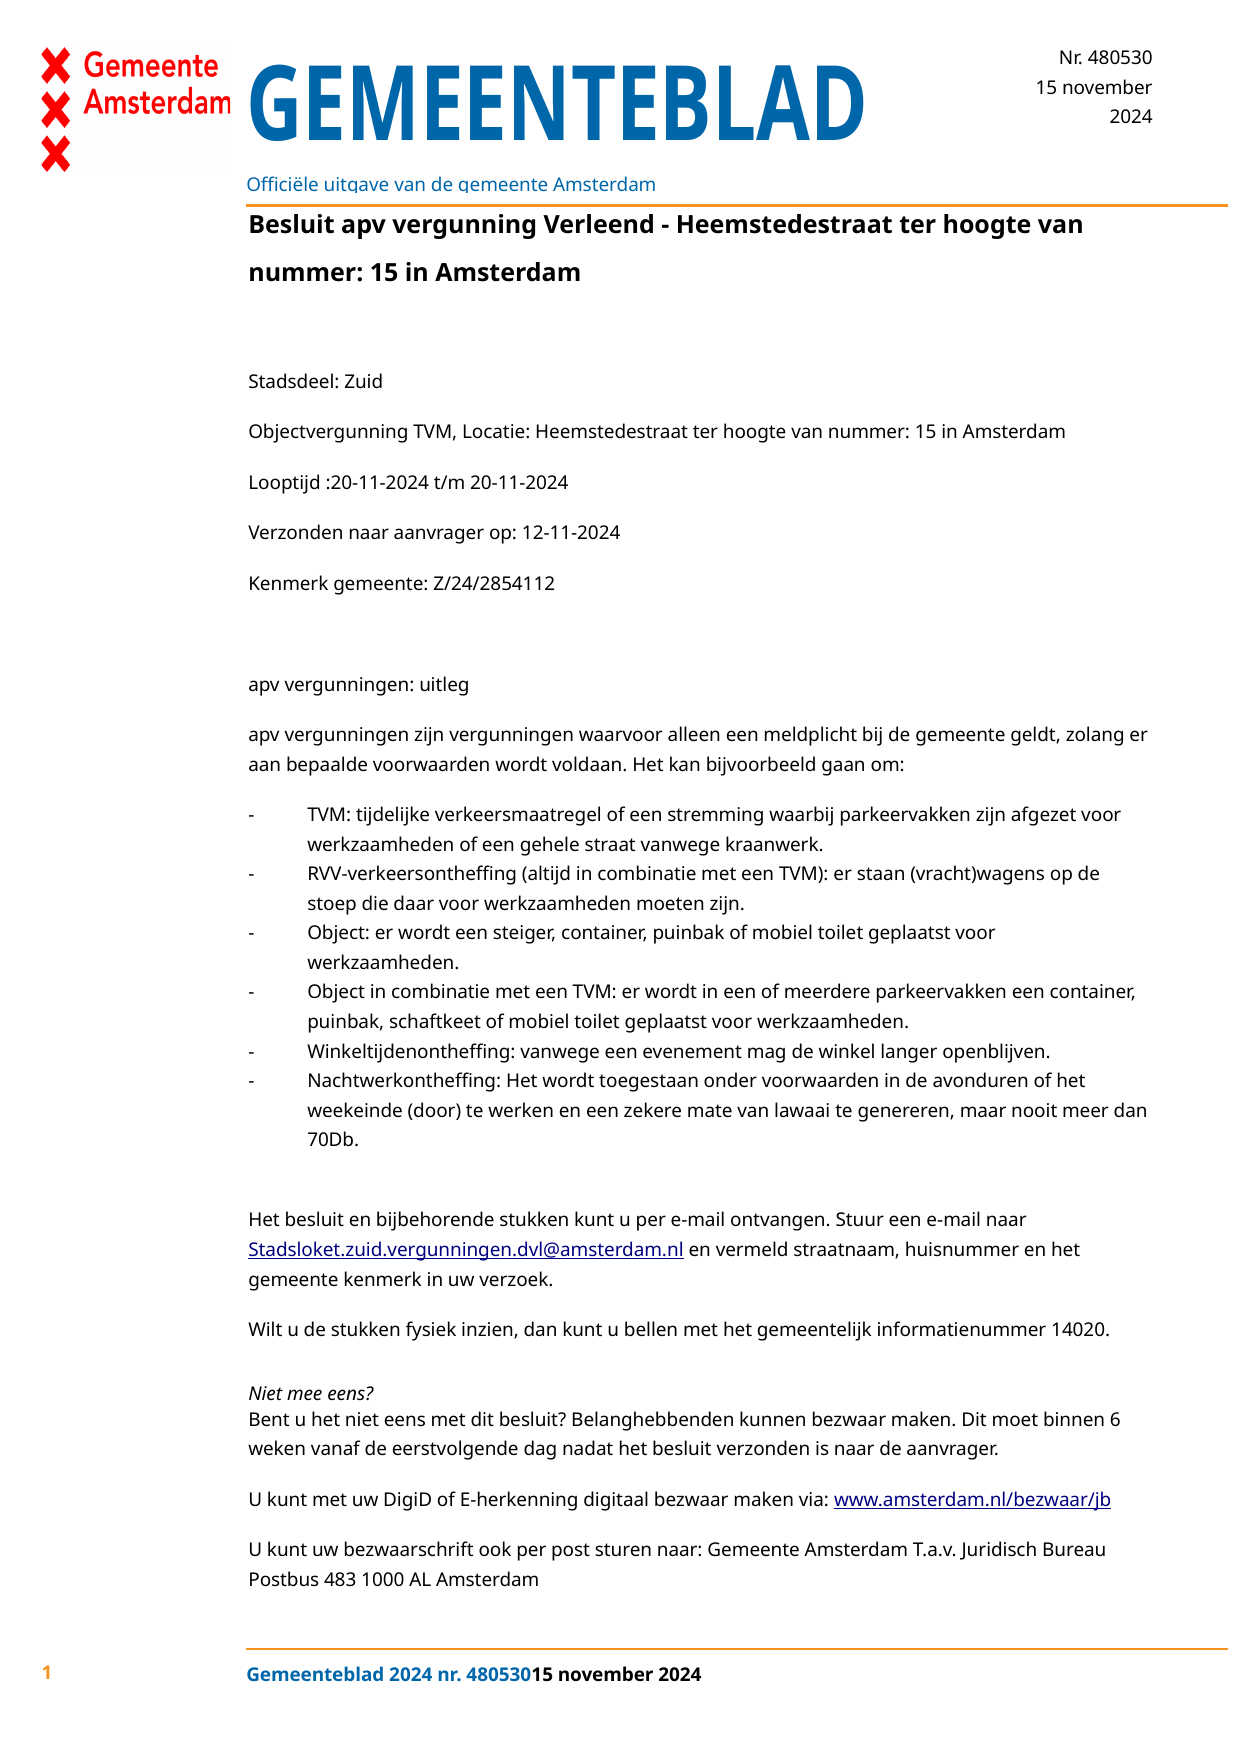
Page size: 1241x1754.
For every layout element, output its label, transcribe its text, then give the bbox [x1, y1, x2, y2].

text Wilt u de stukken fysiek inzien, dan kunt u bellen met het gemeentelijk informatienummer 14020. [248, 1316, 1152, 1342]
text Verzonden naar aanvrager op: 12-11-2024 [248, 519, 1152, 545]
text U kunt uw bezwaarschrift ook per post sturen naar: Gemeente Amsterdam T.a.v. Juridisch Bureau Postbus 483 1000 AL Amsterdam [248, 1536, 1152, 1592]
text U kunt met uw DigiD of E-herkenning digitaal bezwaar maken via: www.amsterdam.nl/bezwaar/jb [248, 1486, 1152, 1512]
list Winkeltijdenontheffing: vanwege een evenement mag de winkel langer openblijven. [248, 1038, 1152, 1064]
text apv vergunningen: uitleg [248, 671, 1152, 697]
text Looptijd :20-11-2024 t/m 20-11-2024 [248, 469, 1152, 495]
text Besluit apv vergunning Verleend - Heemstedestraat ter hoogte van nummer: 15 in Amsterdam [248, 207, 1152, 288]
text Het besluit en bijbehorende stukken kunt u per e-mail ontvangen. Stuur een e-mail naar Stadsloket.zuid.vergunningen.dvl@amsterdam.nl en vermeld straatnaam, huisnummer en het gemeente kenmerk in uw verzoek. [248, 1207, 1152, 1292]
picture [41, 47, 231, 172]
text Bent u het niet eens met dit besluit? Belanghebbenden kunnen bezwaar maken. Dit moet binnen 6 weken vanaf de eerstvolgende dag nadat het besluit verzonden is naar de aanvrager. [248, 1406, 1152, 1461]
list Nachtwerkontheffing: Het wordt toegestaan onder voorwaarden in de avonduren of het weekeinde (door) te werken en een zekere mate van lawaai te genereren, maar nooit meer dan 70Db. [248, 1067, 1152, 1152]
list TVM: tijdelijke verkeersmaatregel of een stremming waarbij parkeervakken zijn afgezet voor werkzaamheden of een gehele straat vanwege kraanwerk. [248, 801, 1152, 857]
text Kenmerk gemeente: Z/24/2854112 [248, 570, 1152, 596]
text Niet mee eens? [248, 1380, 1152, 1406]
text Stadsdeel: Zuid [248, 368, 1152, 394]
list Object in combinatie met een TVM: er wordt in een of meerdere parkeervakken een container, puinbak, schaftkeet of mobiel toilet geplaatst voor werkzaamheden. [248, 979, 1152, 1034]
list Object: er wordt een steiger, container, puinbak of mobiel toilet geplaatst voor werkzaamheden. [248, 919, 1152, 975]
text Objectvergunning TVM, Locatie: Heemstedestraat ter hoogte van nummer: 15 in Amsterdam [248, 419, 1152, 444]
text apv vergunningen zijn vergunningen waarvoor alleen een meldplicht bij de gemeente geldt, zolang er aan bepaalde voorwaarden wordt voldaan. Het kan bijvoorbeeld gaan om: [248, 721, 1152, 777]
list RVV-verkeersontheffing (altijd in combinatie met een TVM): er staan (vracht)wagens op de stoep die daar voor werkzaamheden moeten zijn. [248, 860, 1152, 916]
